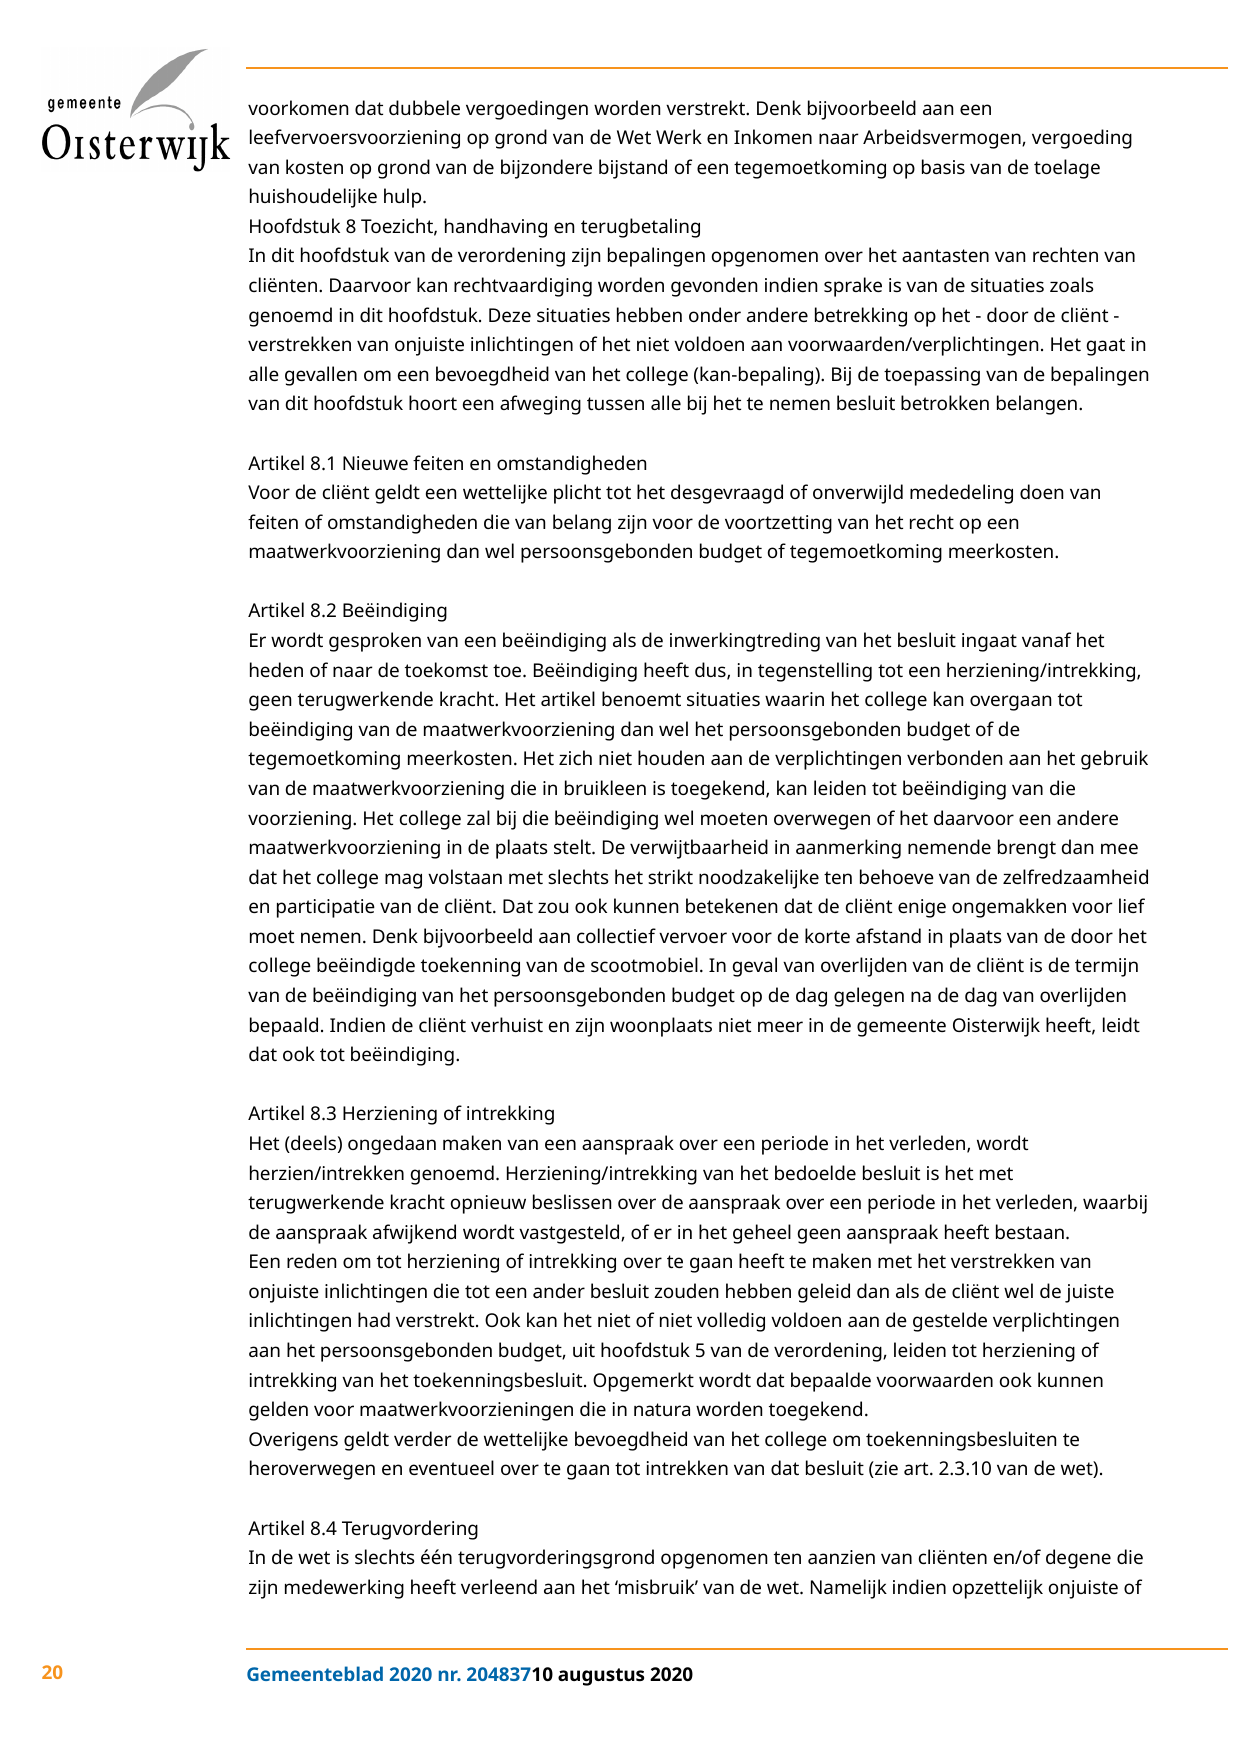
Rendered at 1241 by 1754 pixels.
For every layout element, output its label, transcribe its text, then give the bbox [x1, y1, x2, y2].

text In dit hoofdstuk van de verordening zijn bepalingen opgenomen over het aantasten van rechten van cliënten. Daarvoor kan rechtvaardiging worden gevonden indien sprake is van de situaties zoals genoemd in dit hoofdstuk. Deze situaties hebben onder andere betrekking op het - door de cliënt - verstrekken van onjuiste inlichtingen of het niet voldoen aan voorwaarden/verplichtingen. Het gaat in alle gevallen om een bevoegdheid van het college (kan-bepaling). Bij de toepassing van de bepalingen van dit hoofdstuk hoort een afweging tussen alle bij het te nemen besluit betrokken belangen. [248, 243, 1152, 416]
text Artikel 8.1 Nieuwe feiten en omstandigheden [248, 450, 1152, 476]
text Artikel 8.4 Terugvordering [248, 1515, 1152, 1541]
text Voor de cliënt geldt een wettelijke plicht tot het desgevraagd of onverwijld mededeling doen van feiten of omstandigheden die van belang zijn voor de voortzetting van het recht op een maatwerkvoorziening dan wel persoonsgebonden budget of tegemoetkoming meerkosten. [248, 479, 1152, 564]
text Artikel 8.3 Herziening of intrekking [248, 1101, 1152, 1126]
text Een reden om tot herziening of intrekking over te gaan heeft te maken met het verstrekken van onjuiste inlichtingen die tot een ander besluit zouden hebben geleid dan als de cliënt wel de juiste inlichtingen had verstrekt. Ook kan het niet of niet volledig voldoen aan de gestelde verplichtingen aan het persoonsgebonden budget, uit hoofdstuk 5 van de verordening, leiden tot herziening of intrekking van het toekenningsbesluit. Opgemerkt wordt dat bepaalde voorwaarden ook kunnen gelden voor maatwerkvoorzieningen die in natura worden toegekend. [248, 1248, 1152, 1422]
text Hoofdstuk 8 Toezicht, handhaving en terugbetaling [248, 213, 1152, 239]
text Er wordt gesproken van een beëindiging als de inwerkingtreding van het besluit ingaat vanaf het heden of naar de toekomst toe. Beëindiging heeft dus, in tegenstelling tot een herziening/intrekking, geen terugwerkende kracht. Het artikel benoemt situaties waarin het college kan overgaan tot beëindiging van de maatwerkvoorziening dan wel het persoonsgebonden budget of de tegemoetkoming meerkosten. Het zich niet houden aan de verplichtingen verbonden aan het gebruik van de maatwerkvoorziening die in bruikleen is toegekend, kan leiden tot beëindiging van die voorziening. Het college zal bij die beëindiging wel moeten overwegen of het daarvoor een andere maatwerkvoorziening in de plaats stelt. De verwijtbaarheid in aanmerking nemende brengt dan mee dat het college mag volstaan met slechts het strikt noodzakelijke ten behoeve van de zelfredzaamheid en participatie van de cliënt. Dat zou ook kunnen betekenen dat de cliënt enige ongemakken voor lief moet nemen. Denk bijvoorbeeld aan collectief vervoer voor de korte afstand in plaats van de door het college beëindigde toekenning van de scootmobiel. In geval van overlijden van de cliënt is de termijn van de beëindiging van het persoonsgebonden budget op de dag gelegen na de dag van overlijden bepaald. Indien de cliënt verhuist en zijn woonplaats niet meer in de gemeente Oisterwijk heeft, leidt dat ook tot beëindiging. [248, 627, 1152, 1067]
text Overigens geldt verder de wettelijke bevoegdheid van het college om toekenningsbesluiten te heroverwegen en eventueel over te gaan tot intrekken van dat besluit (zie art. 2.3.10 van de wet). [248, 1426, 1152, 1481]
text In de wet is slechts één terugvorderingsgrond opgenomen ten aanzien van cliënten en/of degene die zijn medewerking heeft verleend aan het ‘misbruik’ van de wet. Namelijk indien opzettelijk onjuiste of [248, 1544, 1152, 1600]
picture [41, 47, 231, 172]
text Artikel 8.2 Beëindiging [248, 598, 1152, 623]
text voorkomen dat dubbele vergoedingen worden verstrekt. Denk bijvoorbeeld aan een leefvervoersvoorziening op grond van de Wet Werk en Inkomen naar Arbeidsvermogen, vergoeding van kosten op grond van de bijzondere bijstand of een tegemoetkoming op basis van de toelage huishoudelijke hulp. [248, 95, 1152, 209]
text Het (deels) ongedaan maken van een aanspraak over een periode in het verleden, wordt herzien/intrekken genoemd. Herziening/intrekking van het bedoelde besluit is het met terugwerkende kracht opnieuw beslissen over de aanspraak over een periode in het verleden, waarbij de aanspraak afwijkend wordt vastgesteld, of er in het geheel geen aanspraak heeft bestaan. [248, 1130, 1152, 1245]
